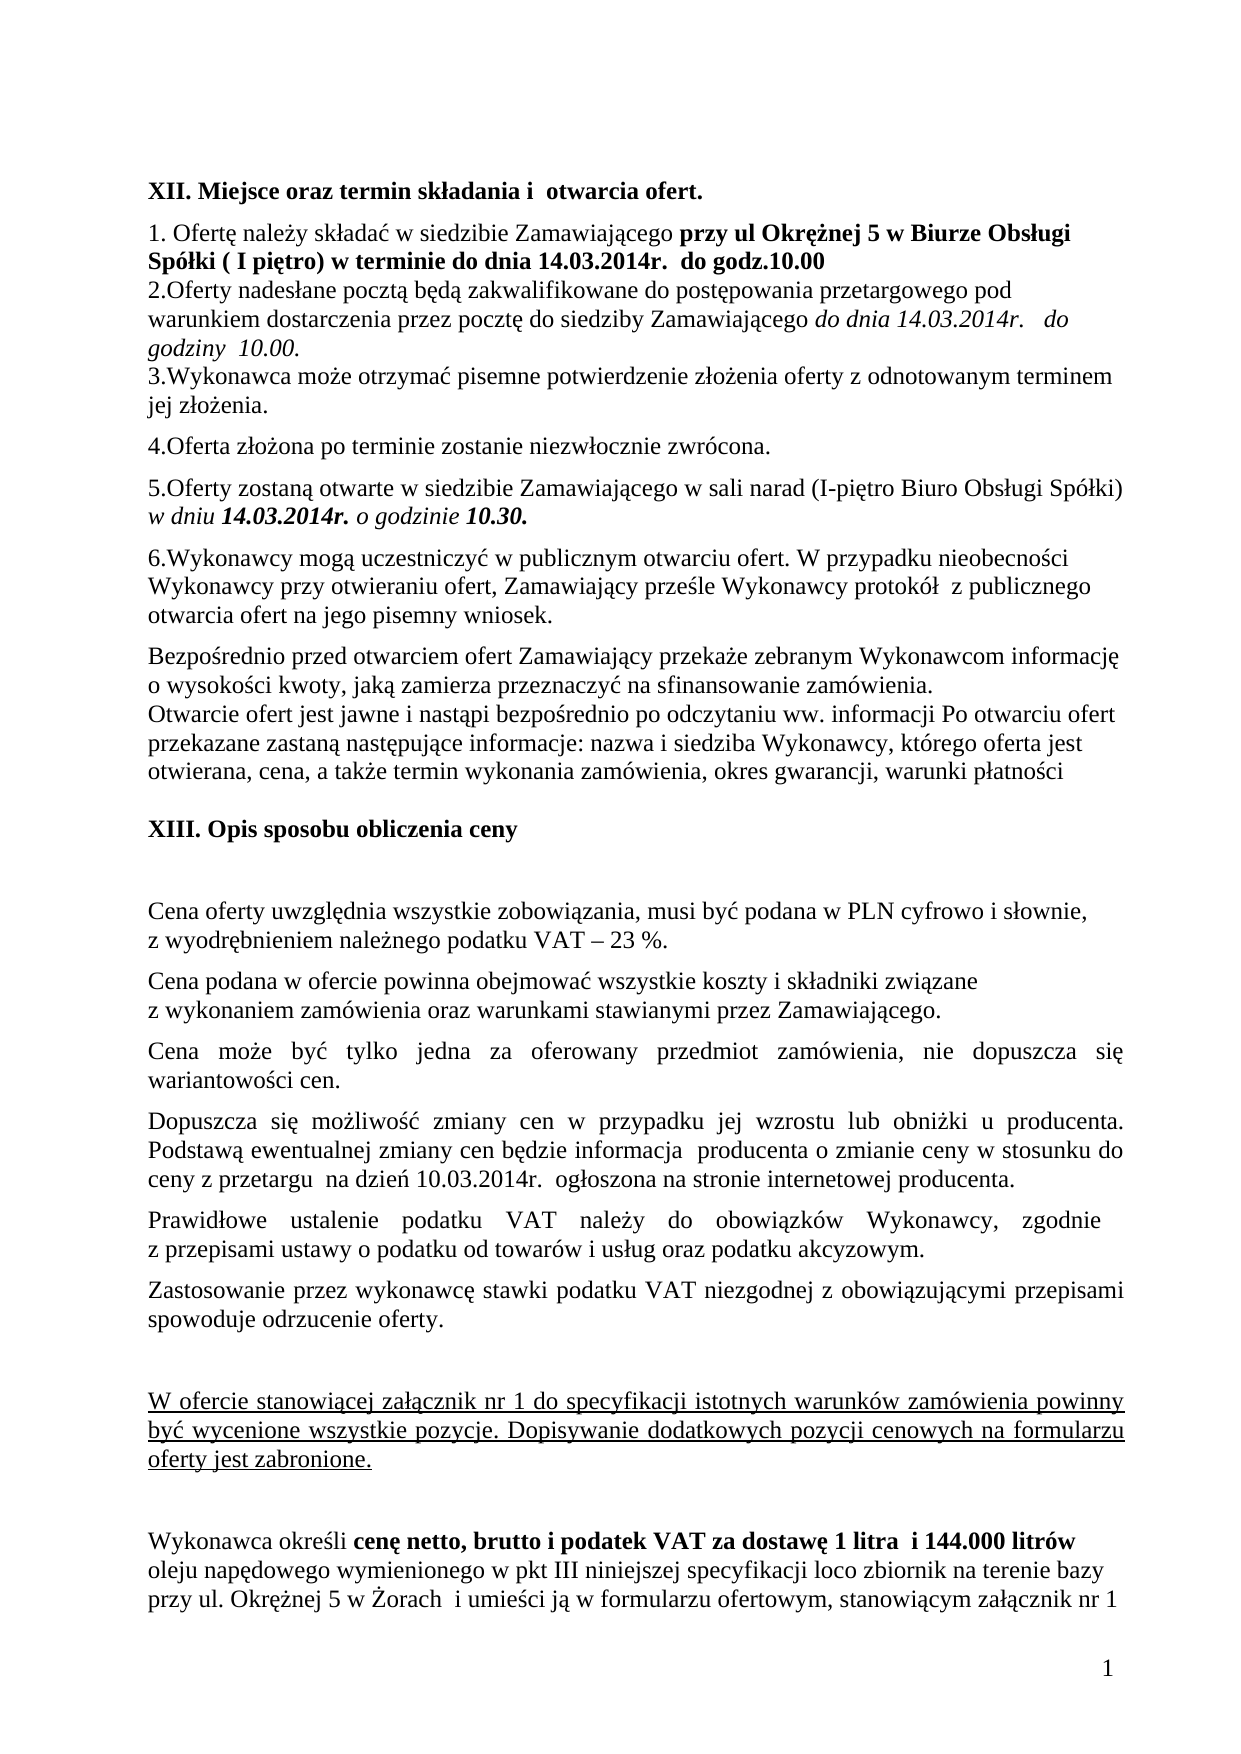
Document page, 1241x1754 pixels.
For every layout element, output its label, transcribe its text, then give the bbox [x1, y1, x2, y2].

text Cena oferty uwzględnia wszystkie zobowiązania, musi być podana w PLN cyfrowo i słownie, z wyodrębnieniem należnego podatku VAT – 23 %. [148, 896, 1125, 954]
text 1. Ofertę należy składać w siedzibie Zamawiającego przy ul Okrężnej 5 w Biurze Obsługi Spółki ( I piętro) w terminie do dnia 14.03.2014r. do godz.10.00 [148, 218, 1125, 275]
list 3.Wykonawca może otrzymać pisemne potwierdzenie złożenia oferty z odnotowanym terminem jej złożenia. [148, 361, 1125, 419]
list 4.Oferta złożona po terminie zostanie niezwłocznie zwrócona. [148, 431, 1125, 460]
list 5.Oferty zostaną otwarte w siedzibie Zamawiającego w sali narad (I-piętro Biuro Obsługi Spółki) w dniu 14.03.2014r. o godzinie 10.30. [148, 473, 1125, 530]
text oferty jest zabronione. [148, 1442, 1125, 1473]
list 6.Wykonawcy mogą uczestniczyć w publicznym otwarciu ofert. W przypadku nieobecności Wykonawcy przy otwieraniu ofert, Zamawiający prześle Wykonawcy protokół z publicznego otwarcia ofert na jego pisemny wniosek. [148, 543, 1125, 629]
text W ofercie stanowiącej załącznik nr 1 do specyfikacji istotnych warunków zamówienia powinny [148, 1386, 1125, 1411]
text Bezpośrednio przed otwarciem ofert Zamawiający przekaże zebranym Wykonawcom informację o wysokości kwoty, jaką zamierza przeznaczyć na sfinansowanie zamówienia. [148, 641, 1125, 699]
text XII. Miejsce oraz termin składania i otwarcia ofert. [148, 176, 1125, 205]
text Prawidłowe ustalenie podatku VAT należy do obowiązków Wykonawcy, zgodnie z przepisami ustawy o podatku od towarów i usług oraz podatku akcyzowym. [148, 1205, 1125, 1263]
text Cena podana w ofercie powinna obejmować wszystkie koszty i składniki związane z wykonaniem zamówienia oraz warunkami stawianymi przez Zamawiającego. [148, 966, 1125, 1024]
text Wykonawca określi cenę netto, brutto i podatek VAT za dostawę 1 litra i 144.000 litrów oleju napędowego wymienionego w pkt III niniejszej specyfikacji loco zbiornik na terenie bazy przy ul. Okrężnej 5 w Żorach i umieści ją w formularzu ofertowym, stanowiącym załącznik nr 1 [148, 1526, 1125, 1613]
text Cena może być tylko jedna za oferowany przedmiot zamówienia, nie dopuszcza się wariantowości cen. [148, 1036, 1125, 1094]
text 2.Oferty nadesłane pocztą będą zakwalifikowane do postępowania przetargowego pod warunkiem dostarczenia przez pocztę do siedziby Zamawiającego do dnia 14.03.2014r. do godziny 10.00. [148, 275, 1125, 361]
text Zastosowanie przez wykonawcę stawki podatku VAT niezgodnej z obowiązującymi przepisami spowoduje odrzucenie oferty. [148, 1275, 1125, 1333]
text XIII. Opis sposobu obliczenia ceny [148, 814, 1125, 843]
text Otwarcie ofert jest jawne i nastąpi bezpośrednio po odczytaniu ww. informacji Po otwarciu ofert przekazane zastaną następujące informacje: nazwa i siedziba Wykonawcy, którego oferta jest otwierana, cena, a także termin wykonania zamówienia, okres gwarancji, warunki płatności [148, 699, 1125, 785]
text być wycenione wszystkie pozycje. Dopisywanie dodatkowych pozycji cenowych na formularzu [148, 1413, 1125, 1440]
text Dopuszcza się możliwość zmiany cen w przypadku jej wzrostu lub obniżki u producenta. Podstawą ewentualnej zmiany cen będzie informacja producenta o zmianie ceny w stosunku do ceny z przetargu na dzień 10.03.2014r. ogłoszona na stronie internetowej producenta. [148, 1106, 1125, 1193]
